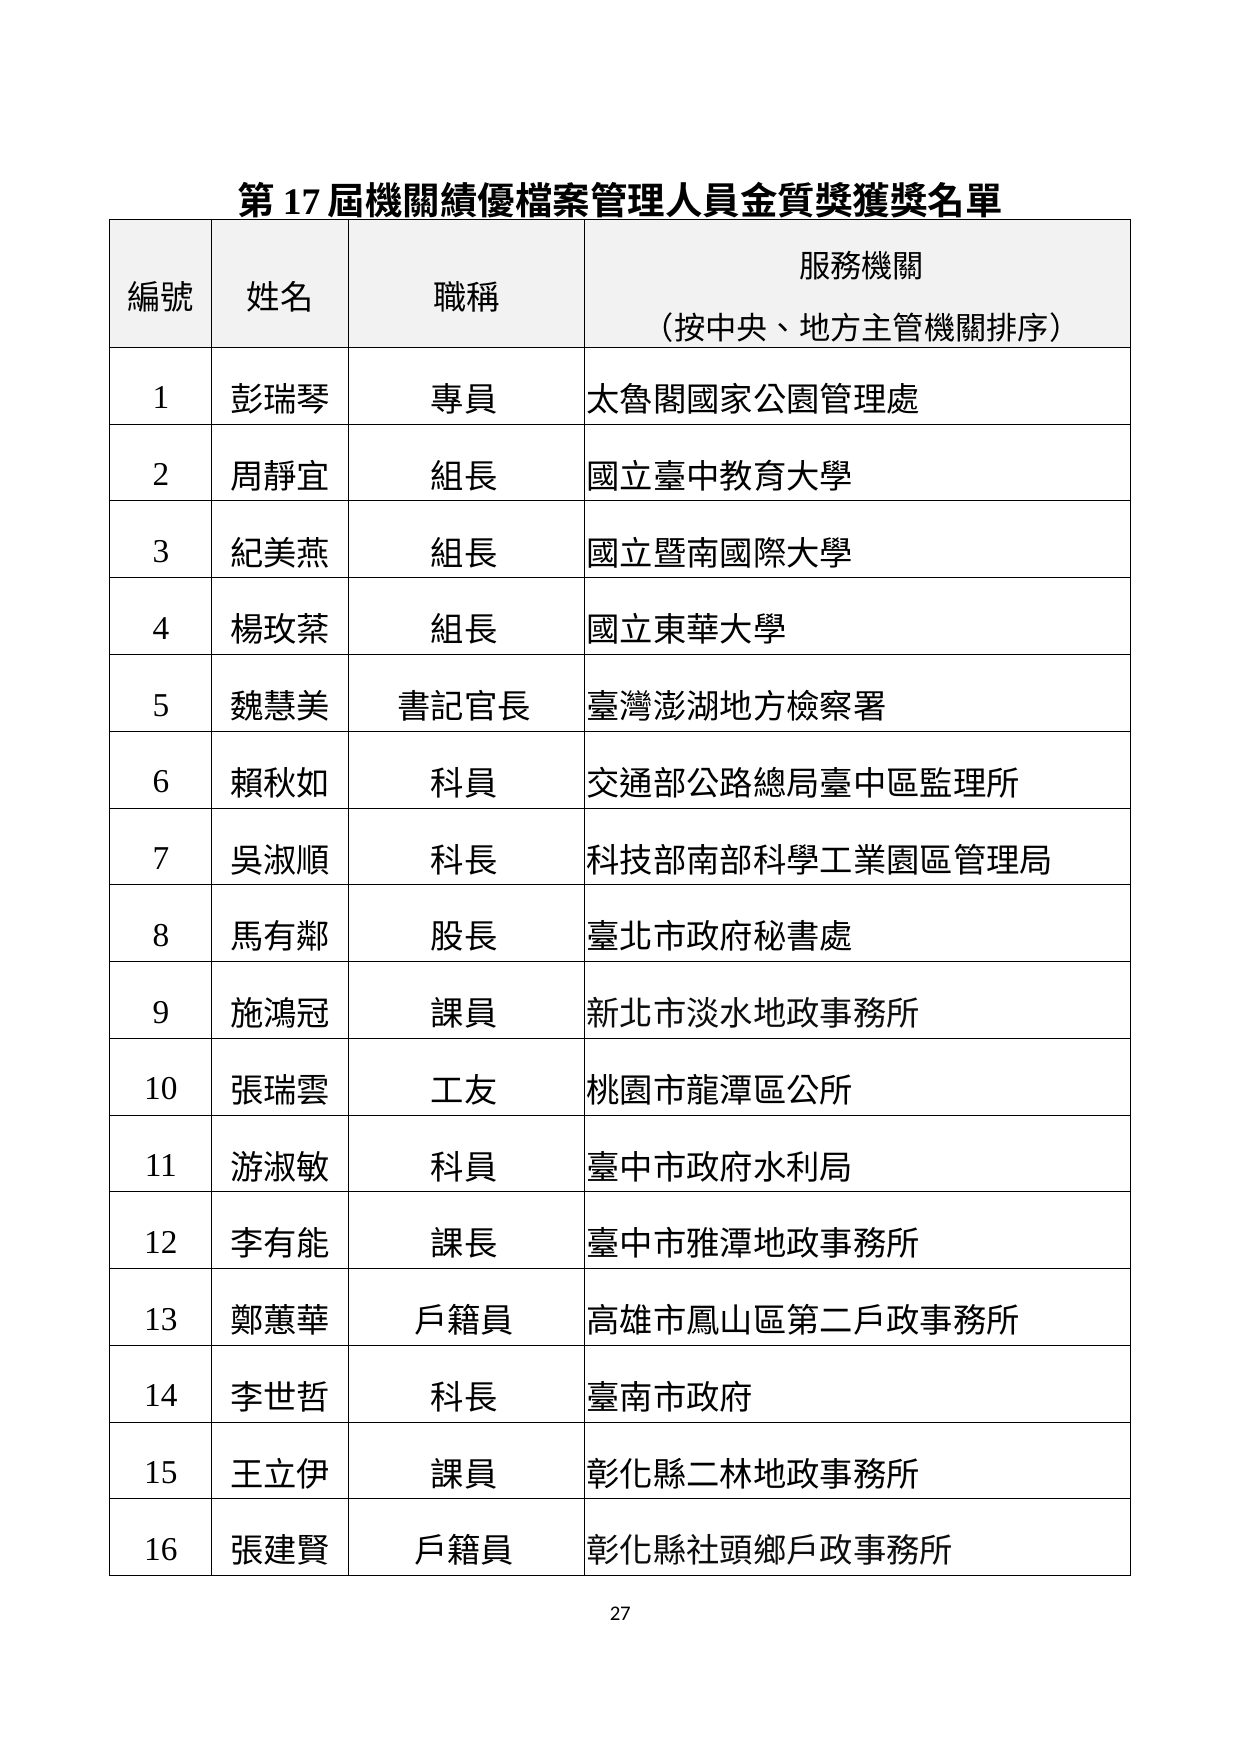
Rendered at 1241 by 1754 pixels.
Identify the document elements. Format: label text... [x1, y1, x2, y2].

table_header 職稱 [349, 220, 584, 347]
table_cell 戶籍員 [349, 1269, 584, 1345]
table_cell 李有能 [212, 1192, 348, 1268]
table_cell 臺灣澎湖地方檢察署 [585, 655, 1130, 731]
table_cell 組長 [349, 578, 584, 654]
table_cell 科長 [349, 1346, 584, 1422]
text 第17屆機關績優檔案管理人員金質獎獲獎名單 [187, 157, 1053, 219]
table_cell 游淑敏 [212, 1116, 348, 1191]
table_cell 9 [110, 962, 211, 1038]
table_cell 彰化縣社頭鄉戶政事務所 [585, 1499, 1130, 1575]
table_cell 交通部公路總局臺中區監理所 [585, 732, 1130, 807]
table_cell 桃園市龍潭區公所 [585, 1039, 1130, 1114]
table_cell 楊玫棻 [212, 578, 348, 654]
table_cell 新北市淡水地政事務所 [585, 962, 1130, 1038]
table_cell 2 [110, 425, 211, 500]
table_cell 王立伊 [212, 1423, 348, 1498]
table_cell 5 [110, 655, 211, 731]
table_cell 專員 [349, 348, 584, 423]
table_cell 魏慧美 [212, 655, 348, 731]
table_header 姓名 [212, 220, 348, 347]
table_header 編號 [110, 220, 211, 347]
table_cell 賴秋如 [212, 732, 348, 807]
table_cell 李世哲 [212, 1346, 348, 1422]
table_cell 施鴻冠 [212, 962, 348, 1038]
table_cell 彭瑞琴 [212, 348, 348, 423]
table_cell 國立東華大學 [585, 578, 1130, 654]
table_cell 1 [110, 348, 211, 423]
table_cell 15 [110, 1423, 211, 1498]
table_header 服務機關 （按中央、地方主管機關排序） [585, 220, 1130, 347]
table_cell 鄭蕙華 [212, 1269, 348, 1345]
table_cell 科員 [349, 732, 584, 807]
table_cell 3 [110, 501, 211, 577]
table_cell 臺北市政府秘書處 [585, 885, 1130, 961]
table_cell 10 [110, 1039, 211, 1114]
table_cell 12 [110, 1192, 211, 1268]
table_cell 課員 [349, 962, 584, 1038]
table_cell 臺中市政府水利局 [585, 1116, 1130, 1191]
table_cell 13 [110, 1269, 211, 1345]
table_cell 科員 [349, 1116, 584, 1191]
table_cell 周靜宜 [212, 425, 348, 500]
table_cell 股長 [349, 885, 584, 961]
table_cell 8 [110, 885, 211, 961]
table_cell 16 [110, 1499, 211, 1575]
table_cell 課長 [349, 1192, 584, 1268]
table_cell 組長 [349, 425, 584, 500]
table_cell 太魯閣國家公園管理處 [585, 348, 1130, 423]
table_cell 彰化縣二林地政事務所 [585, 1423, 1130, 1498]
table_cell 張建賢 [212, 1499, 348, 1575]
table_cell 科技部南部科學工業園區管理局 [585, 809, 1130, 884]
table_cell 組長 [349, 501, 584, 577]
table_cell 戶籍員 [349, 1499, 584, 1575]
table_cell 14 [110, 1346, 211, 1422]
table_cell 7 [110, 809, 211, 884]
table_cell 課員 [349, 1423, 584, 1498]
table_cell 紀美燕 [212, 501, 348, 577]
table_cell 張瑞雲 [212, 1039, 348, 1114]
table_cell 國立臺中教育大學 [585, 425, 1130, 500]
table_cell 4 [110, 578, 211, 654]
table_cell 科長 [349, 809, 584, 884]
table_cell 工友 [349, 1039, 584, 1114]
table_cell 6 [110, 732, 211, 807]
table_cell 11 [110, 1116, 211, 1191]
table_cell 書記官長 [349, 655, 584, 731]
table_cell 臺中市雅潭地政事務所 [585, 1192, 1130, 1268]
table_cell 馬有鄰 [212, 885, 348, 961]
table_cell 臺南市政府 [585, 1346, 1130, 1422]
table_cell 高雄市鳳山區第二戶政事務所 [585, 1269, 1130, 1345]
table_cell 吳淑順 [212, 809, 348, 884]
table_cell 國立暨南國際大學 [585, 501, 1130, 577]
